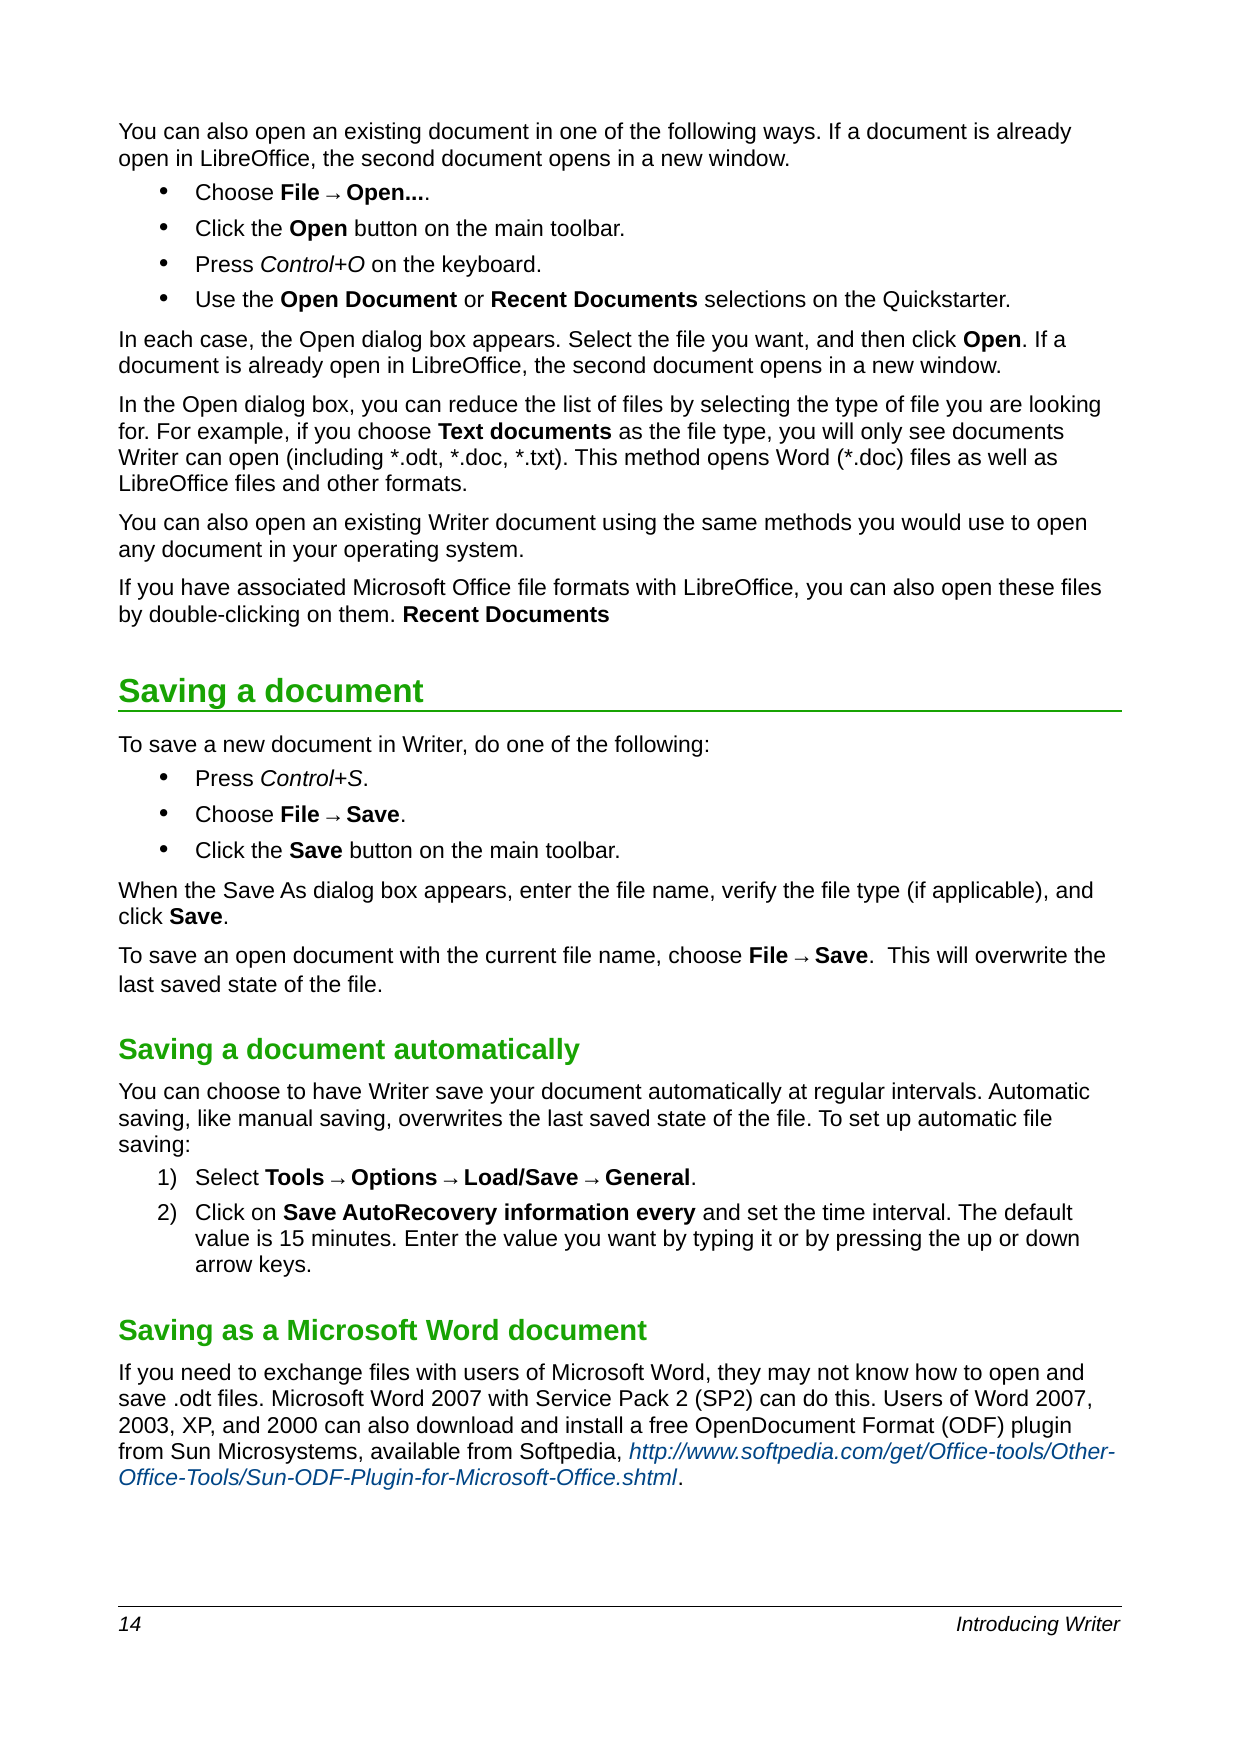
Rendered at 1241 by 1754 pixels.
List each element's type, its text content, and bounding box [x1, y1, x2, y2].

list Use the Open Document or Recent Documents selections on the Quickstarter. [156, 284, 1122, 314]
subtitle Saving a document [118, 671, 1122, 710]
list You can choose to have Writer save your document automatically at regular intervals. Automatic saving, like manual saving, overwrites the last saved state of the file. To set up automatic file saving: [118, 1078, 1122, 1157]
list To save a new document in Writer, do one of the following: [118, 731, 1122, 757]
subtitle Saving as a Microsoft Word document [118, 1313, 1122, 1347]
text In each case, the Open dialog box appears. Select the file you want, and then click Open. If a document is already open in LibreOffice, the second document opens in a new window. [118, 326, 1122, 379]
list Choose File → Save. [156, 799, 1122, 829]
list Press Control+O on the keyboard. [156, 249, 1122, 278]
list You can also open an existing document in one of the following ways. If a document is already open in LibreOffice, the second document opens in a new window. [118, 118, 1122, 171]
list Press Control+S. [156, 764, 1122, 793]
text You can also open an existing Writer document using the same methods you would use to open any document in your operating system. [118, 509, 1122, 562]
list Select Tools → Options → Load/Save → General. [177, 1164, 1122, 1192]
list Choose File → Open.... [156, 177, 1122, 207]
text If you need to exchange files with users of Microsoft Word, they may not know how to open and save .odt files. Microsoft Word 2007 with Service Pack 2 (SP2) can do this. Users of Word 2007, 2003, XP, and 2000 can also download and install a free OpenDocument Format (ODF) plugin from Sun Microsystems, available from Softpedia, http://www.softpedia.com/get/Office-tools/Other-Office-Tools/Sun-ODF-Plugin-for-Microsoft-Office.shtml. [118, 1359, 1122, 1491]
list Click on Save AutoRecovery information every and set the time interval. The default value is 15 minutes. Enter the value you want by typing it or by pressing the up or down arrow keys. [177, 1198, 1122, 1277]
text In the Open dialog box, you can reduce the list of files by selecting the type of file you are looking for. For example, if you choose Text documents as the file type, you will only see documents Writer can open (including *.odt, *.doc, *.txt). This method opens Word (*.doc) files as well as LibreOffice files and other formats. [118, 391, 1122, 497]
text If you have associated Microsoft Office file formats with LibreOffice, you can also open these files by double-clicking on them. Recent Documents [118, 574, 1122, 627]
text When the Save As dialog box appears, enter the file name, verify the file type (if applicable), and click Save. [118, 877, 1122, 930]
text To save an open document with the current file name, choose File → Save. This will overwrite the last saved state of the file. [118, 942, 1122, 997]
subtitle Saving a document automatically [118, 1032, 1122, 1066]
list Click the Open button on the main toolbar. [156, 214, 1122, 243]
list Click the Save button on the main toolbar. [156, 835, 1122, 864]
